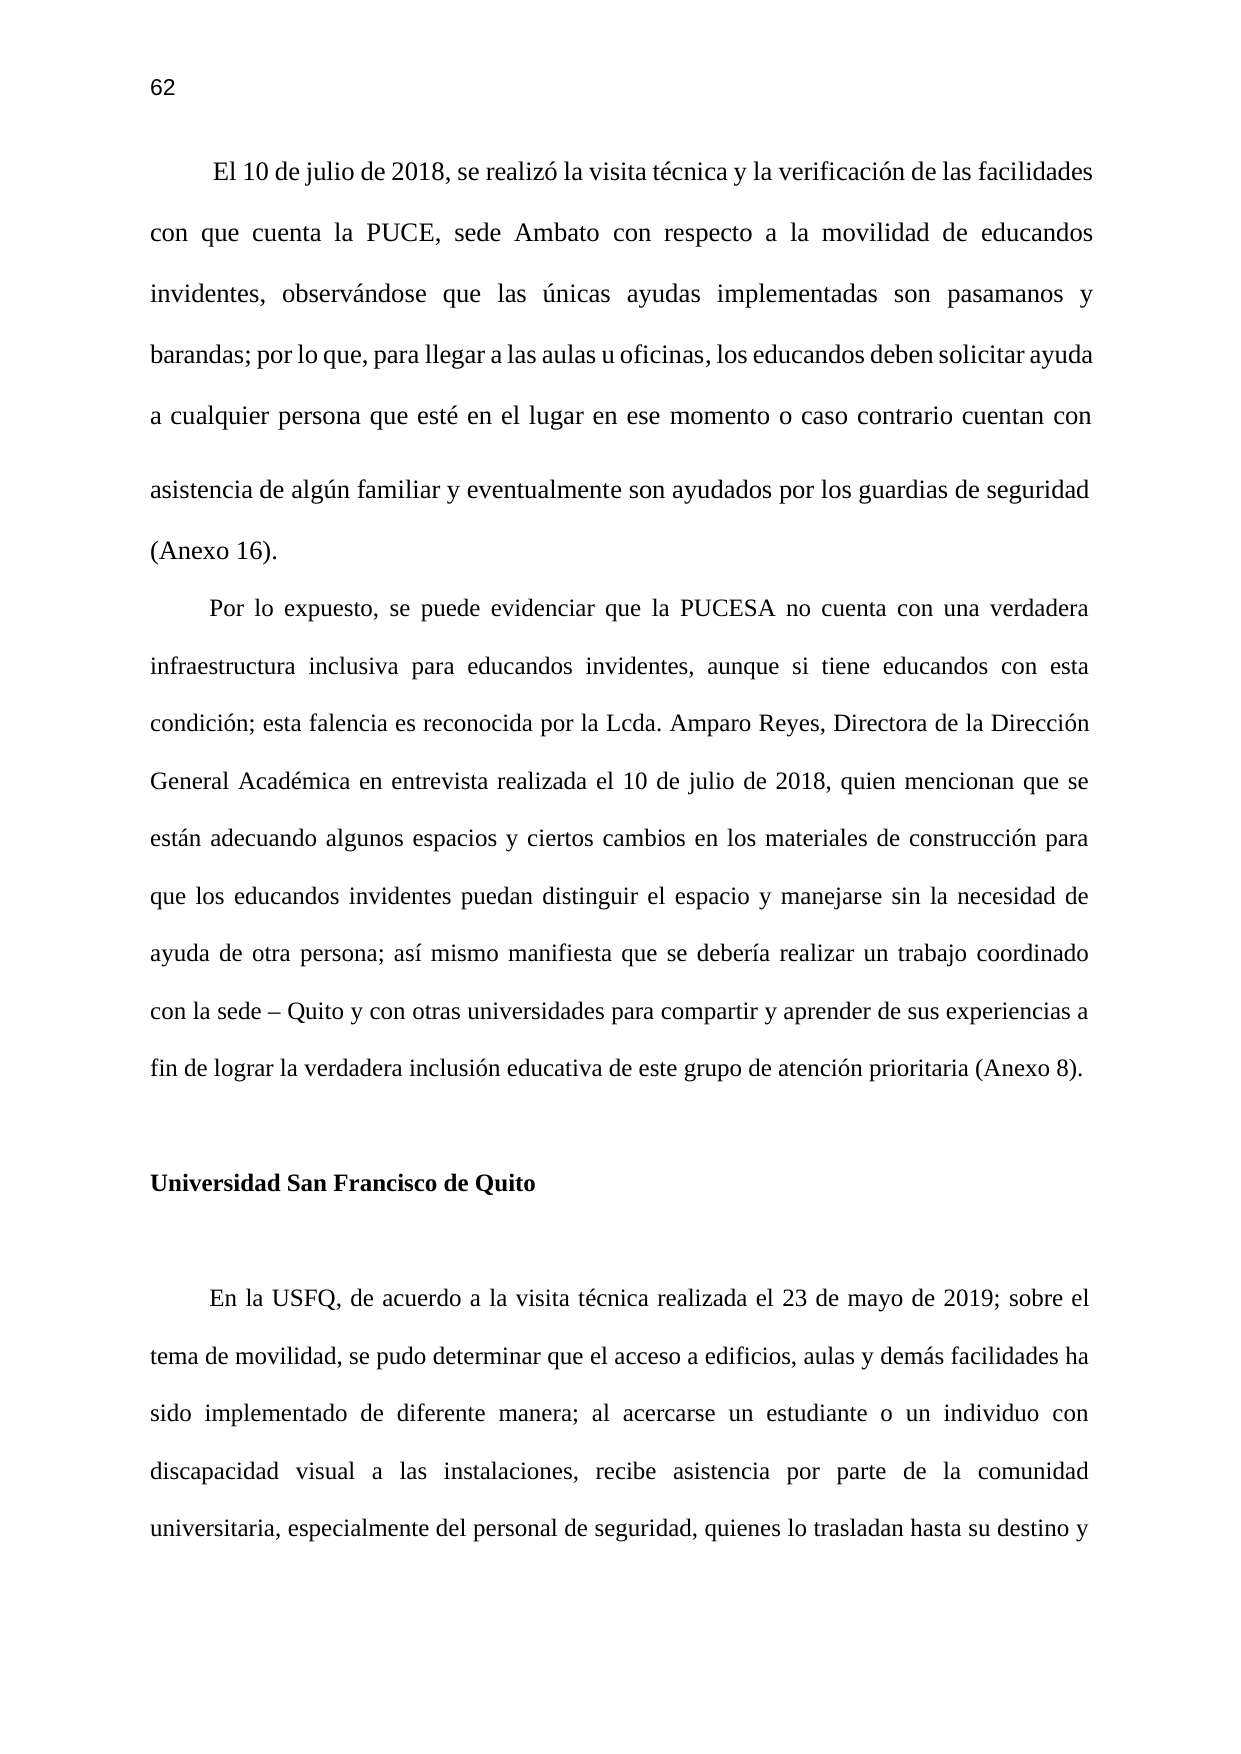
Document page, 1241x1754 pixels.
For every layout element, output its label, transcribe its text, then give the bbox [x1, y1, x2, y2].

text Universidad San Francisco de Quito [150, 1168, 1090, 1197]
text Por lo expuesto, se puede evidenciar que la PUCESA no cuenta con una verdadera infraestructura inclusiva para educandos invidentes, aunque si tiene educandos con esta condición; esta falencia es reconocida por la Lcda. Amparo Reyes, Directora de la Dirección General Académica en entrevista realizada el 10 de julio de 2018, quien mencionan que se están adecuando algunos espacios y ciertos cambios en los materiales de construcción para que los educandos invidentes puedan distinguir el espacio y manejarse sin la necesidad de ayuda de otra persona; así mismo manifiesta que se debería realizar un trabajo coordinado con la sede – Quito y con otras universidades para compartir y aprender de sus experiencias a fin de lograr la verdadera inclusión educativa de este grupo de atención prioritaria (Anexo 8). [150, 593, 1090, 1082]
text En la USFQ, de acuerdo a la visita técnica realizada el 23 de mayo de 2019; sobre el tema de movilidad, se pudo determinar que el acceso a edificios, aulas y demás facilidades ha sido implementado de diferente manera; al acercarse un estudiante o un individuo con discapacidad visual a las instalaciones, recibe asistencia por parte de la comunidad universitaria, especialmente del personal de seguridad, quienes lo trasladan hasta su destino y [150, 1283, 1090, 1542]
